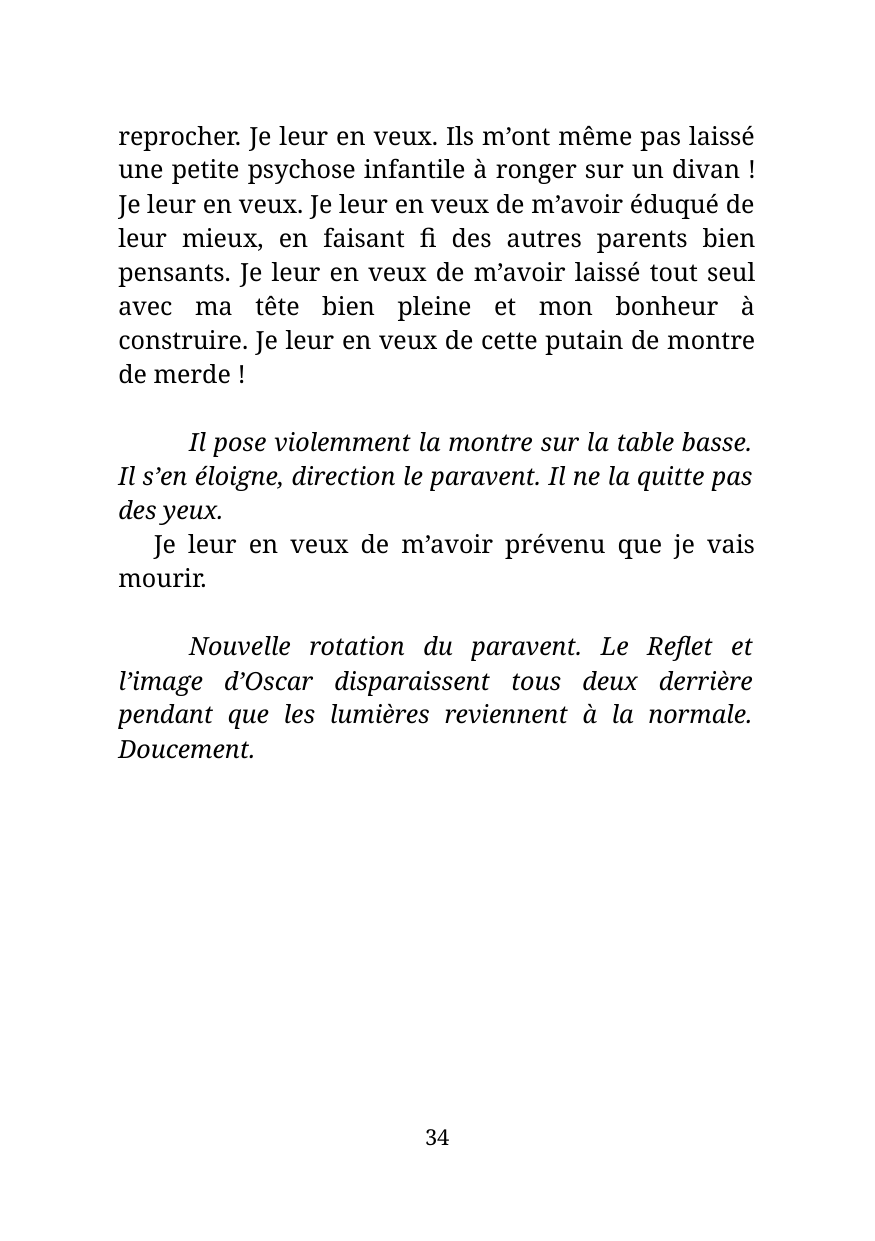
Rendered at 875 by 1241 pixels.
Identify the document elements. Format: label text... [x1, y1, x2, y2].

text Il pose violemment la montre sur la table basse. Il s’en éloigne, direction le paravent. Il ne la quitte pas des yeux. [118, 425, 756, 527]
text Nouvelle rotation du paravent. Le Reflet et l’image d’Oscar disparaissent tous deux derrière pendant que les lumières reviennent à la normale. Doucement. [118, 629, 756, 765]
text Je leur en veux de m’avoir prévenu que je vais mourir. [118, 527, 756, 595]
text reprocher. Je leur en veux. Ils m’ont même pas laissé une petite psychose infantile à ronger sur un divan ! Je leur en veux. Je leur en veux de m’avoir éduqué de leur mieux, en faisant fi des autres parents bien pensants. Je leur en veux de m’avoir laissé tout seul avec ma tête bien pleine et mon bonheur à construire. Je leur en veux de cette putain de montre de merde ! [118, 118, 756, 391]
